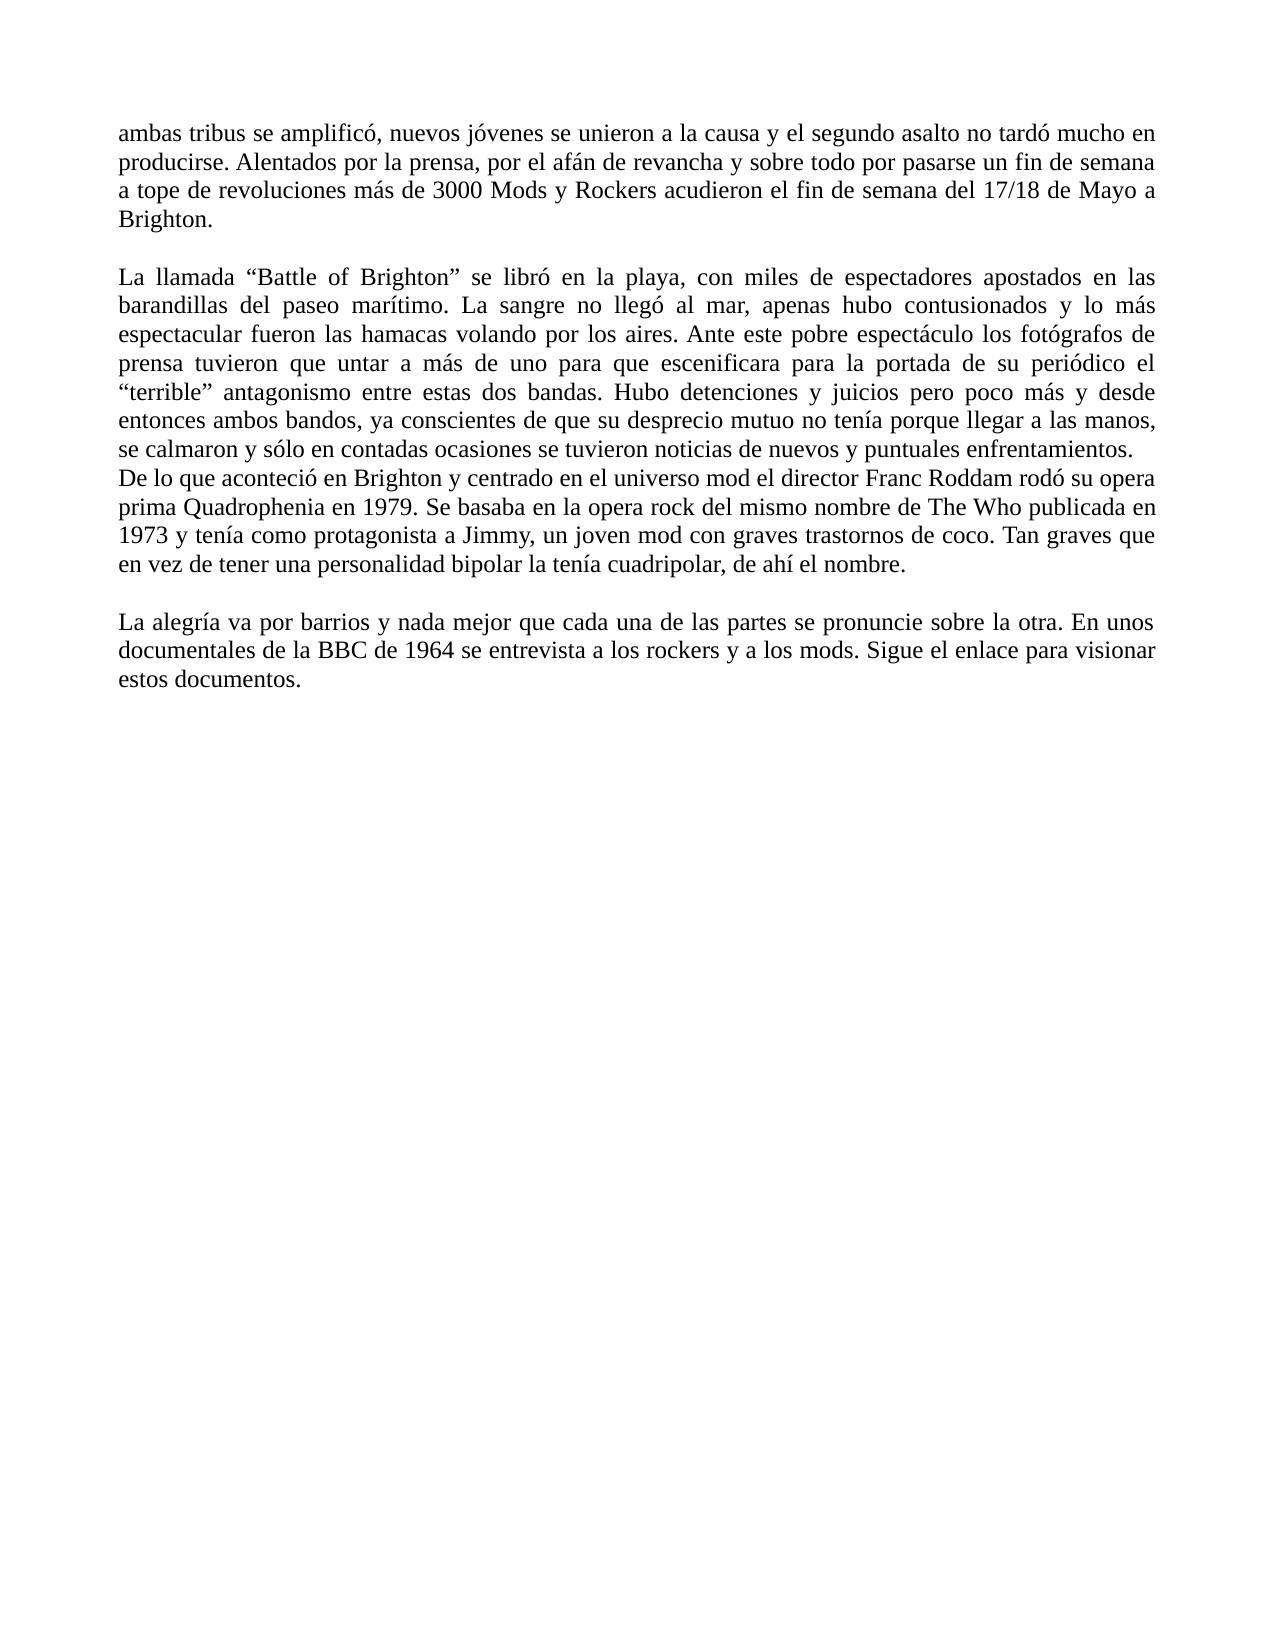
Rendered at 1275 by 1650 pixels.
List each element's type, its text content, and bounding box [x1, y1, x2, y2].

text La llamada “Battle of Brighton” se libró en la playa, con miles de espectadores apostados en las barandillas del paseo marítimo. La sangre no llegó al mar, apenas hubo contusionados y lo más espectacular fueron las hamacas volando por los aires. Ante este pobre espectáculo los fotógrafos de prensa tuvieron que untar a más de uno para que escenificara para la portada de su periódico el “terrible” antagonismo entre estas dos bandas. Hubo detenciones y juicios pero poco más y desde entonces ambos bandos, ya conscientes de que su desprecio mutuo no tenía porque llegar a las manos, se calmaron y sólo en contadas ocasiones se tuvieron noticias de nuevos y puntuales enfrentamientos. [118, 262, 1157, 463]
text ambas tribus se amplificó, nuevos jóvenes se unieron a la causa y el segundo asalto no tardó mucho en producirse. Alentados por la prensa, por el afán de revancha y sobre todo por pasarse un fin de semana a tope de revoluciones más de 3000 Mods y Rockers acudieron el fin de semana del 17/18 de Mayo a Brighton. [118, 118, 1157, 233]
text La alegría va por barrios y nada mejor que cada una de las partes se pronuncie sobre la otra. En unos documentales de la BBC de 1964 se entrevista a los rockers y a los mods. Sigue el enlace para visionar estos documentos. [118, 607, 1157, 693]
text De lo que aconteció en Brighton y centrado en el universo mod el director Franc Roddam rodó su opera prima Quadrophenia en 1979. Se basaba en la opera rock del mismo nombre de The Who publicada en 1973 y tenía como protagonista a Jimmy, un joven mod con graves trastornos de coco. Tan graves que en vez de tener una personalidad bipolar la tenía cuadripolar, de ahí el nombre. [118, 463, 1157, 578]
